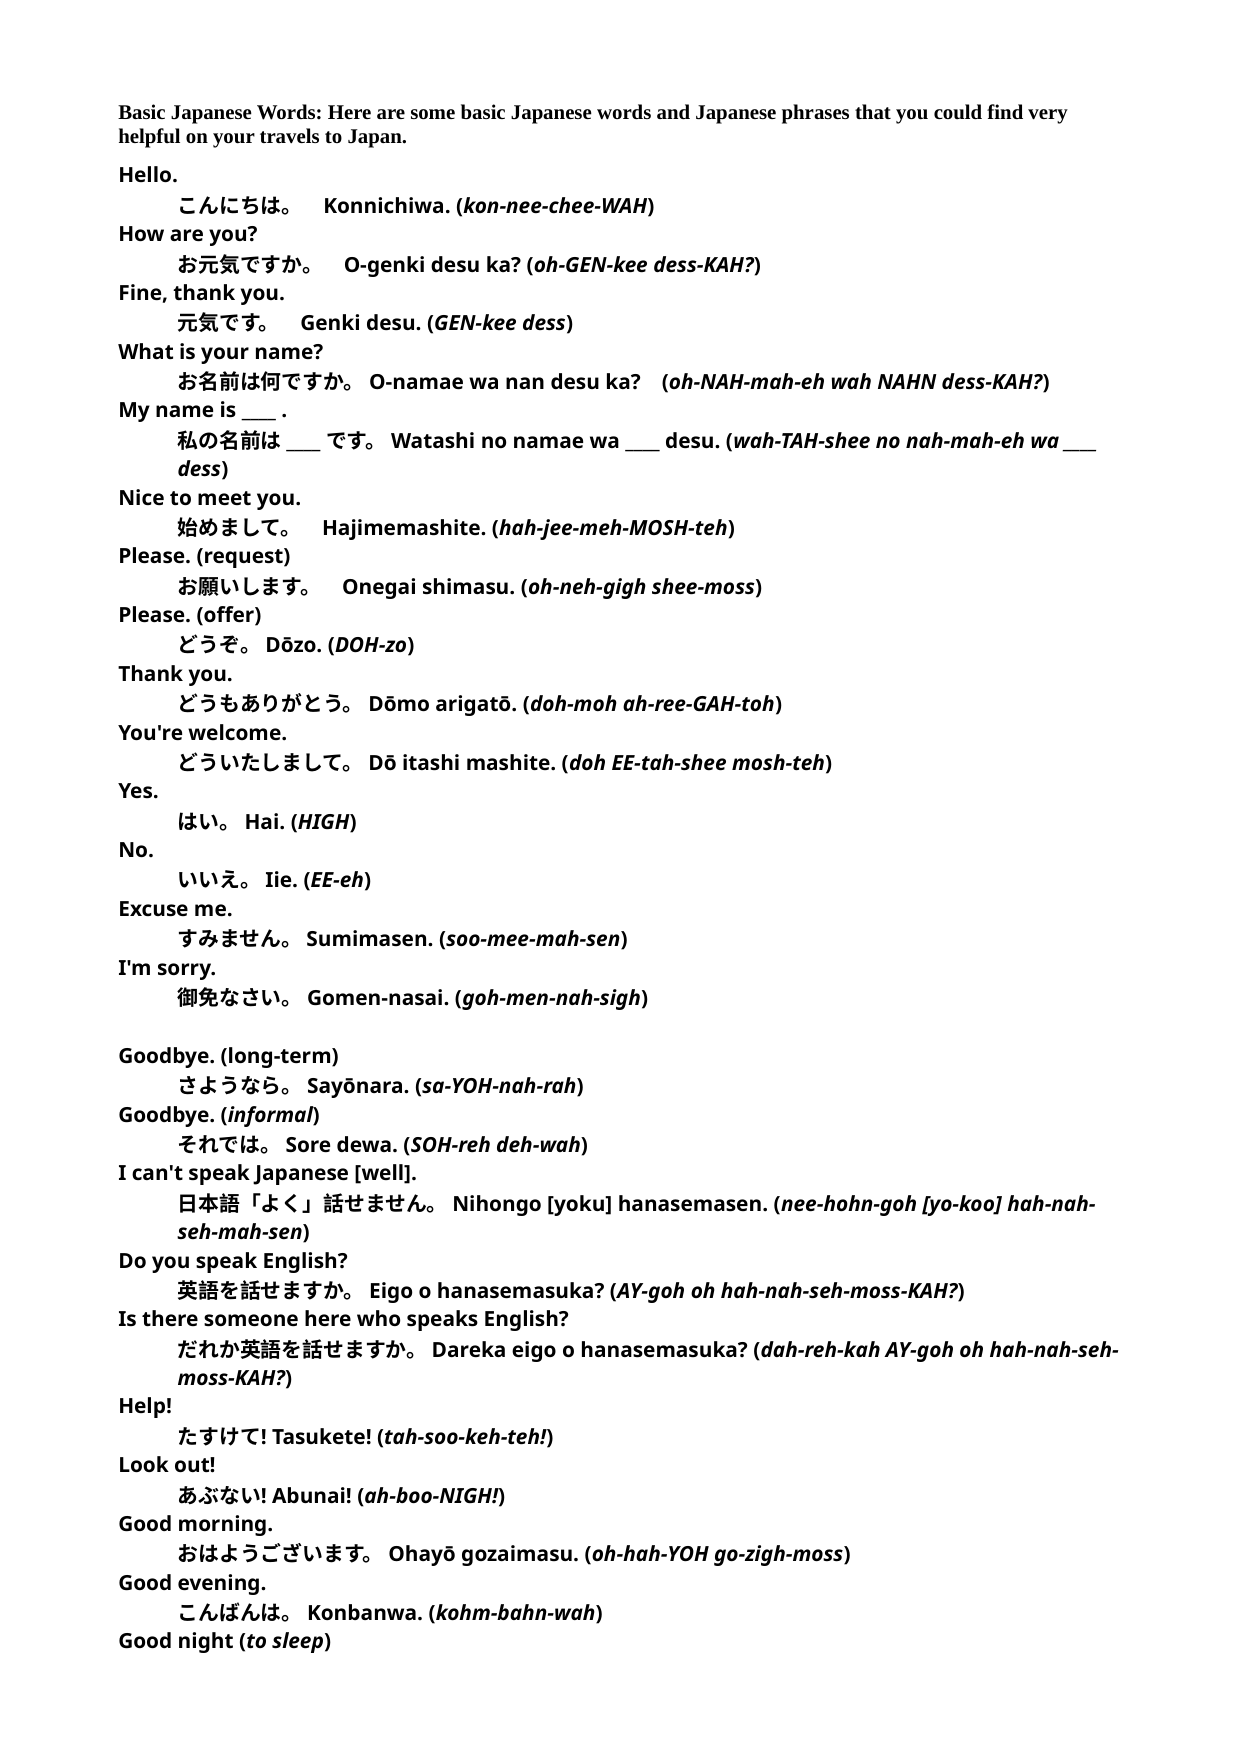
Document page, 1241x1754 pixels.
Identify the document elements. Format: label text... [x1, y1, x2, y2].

list すみません。 Sumimasen. (soo-mee-mah-sen) [177, 922, 1134, 953]
list だれか英語を話せますか。 Dareka eigo o hanasemasuka? (dah-reh-kah AY-goh oh hah-nah-seh-moss-KAH?) [177, 1333, 1134, 1392]
list お元気ですか。 O-genki desu ka? (oh-GEN-kee dess-KAH?) [177, 248, 1134, 278]
list お名前は何ですか。 O-namae wa nan desu ka? (oh-NAH-mah-eh wah NAHN dess-KAH?) [177, 365, 1134, 396]
subtitle Please. (offer) [118, 600, 1134, 629]
list こんにちは。 Konnichiwa. (kon-nee-chee-WAH) [177, 189, 1134, 219]
list 御免なさい。 Gomen-nasai. (goh-men-nah-sigh) [177, 981, 1134, 1012]
subtitle Do you speak English? [118, 1246, 1134, 1274]
subtitle Goodbye. (long-term) [118, 1041, 1134, 1069]
list こんばんは。 Konbanwa. (kohm-bahn-wah) [177, 1596, 1134, 1627]
subtitle Look out! [118, 1450, 1134, 1479]
subtitle You're welcome. [118, 718, 1134, 746]
list さようなら。 Sayōnara. (sa-YOH-nah-rah) [177, 1069, 1134, 1100]
subtitle Fine, thank you. [118, 278, 1134, 307]
list 元気です。 Genki desu. (GEN-kee dess) [177, 307, 1134, 337]
subtitle What is your name? [118, 337, 1134, 365]
subtitle Good evening. [118, 1568, 1134, 1596]
subtitle No. [118, 835, 1134, 864]
subtitle Please. (request) [118, 542, 1134, 570]
list それでは。 Sore dewa. (SOH-reh deh-wah) [177, 1128, 1134, 1158]
list あぶない! Abunai! (ah-boo-NIGH!) [177, 1479, 1134, 1509]
list 英語を話せますか。 Eigo o hanasemasuka? (AY-goh oh hah-nah-seh-moss-KAH?) [177, 1274, 1134, 1304]
list お願いします。 Onegai shimasu. (oh-neh-gigh shee-moss) [177, 570, 1134, 600]
subtitle How are you? [118, 219, 1134, 248]
subtitle Good night (to sleep) [118, 1627, 1134, 1655]
list どういたしまして。 Dō itashi mashite. (doh EE-tah-shee mosh-teh) [177, 746, 1134, 777]
list 私の名前は ____ です。 Watashi no namae wa ____ desu. (wah-TAH-shee no nah-mah-eh wa ____ dess) [177, 424, 1134, 483]
list たすけて! Tasukete! (tah-soo-keh-teh!) [177, 1420, 1134, 1450]
list どうぞ。 Dōzo. (DOH-zo) [177, 629, 1134, 659]
subtitle Is there someone here who speaks English? [118, 1304, 1134, 1333]
list 始めまして。 Hajimemashite. (hah-jee-meh-MOSH-teh) [177, 511, 1134, 542]
list いいえ。 Iie. (EE-eh) [177, 864, 1134, 894]
list どうもありがとう。 Dōmo arigatō. (doh-moh ah-ree-GAH-toh) [177, 687, 1134, 718]
subtitle Basic Japanese Words: Here are some basic Japanese words and Japanese phrases that you could find very helpful on your travels to Japan. [118, 100, 1134, 148]
subtitle Hello. [118, 161, 1134, 189]
list 日本語「よく」話せません。 Nihongo [yoku] hanasemasen. (nee-hohn-goh [yo-koo] hah-nah-seh-mah-sen) [177, 1187, 1134, 1246]
subtitle Nice to meet you. [118, 483, 1134, 511]
subtitle Goodbye. (informal) [118, 1100, 1134, 1128]
subtitle Good morning. [118, 1509, 1134, 1538]
subtitle Thank you. [118, 659, 1134, 687]
list はい。 Hai. (HIGH) [177, 805, 1134, 835]
subtitle Excuse me. [118, 894, 1134, 922]
subtitle Help! [118, 1392, 1134, 1420]
subtitle My name is ____ . [118, 396, 1134, 424]
subtitle I'm sorry. [118, 953, 1134, 981]
subtitle I can't speak Japanese [well]. [118, 1158, 1134, 1187]
list おはようございます。 Ohayō gozaimasu. (oh-hah-YOH go-zigh-moss) [177, 1538, 1134, 1568]
subtitle Yes. [118, 777, 1134, 805]
